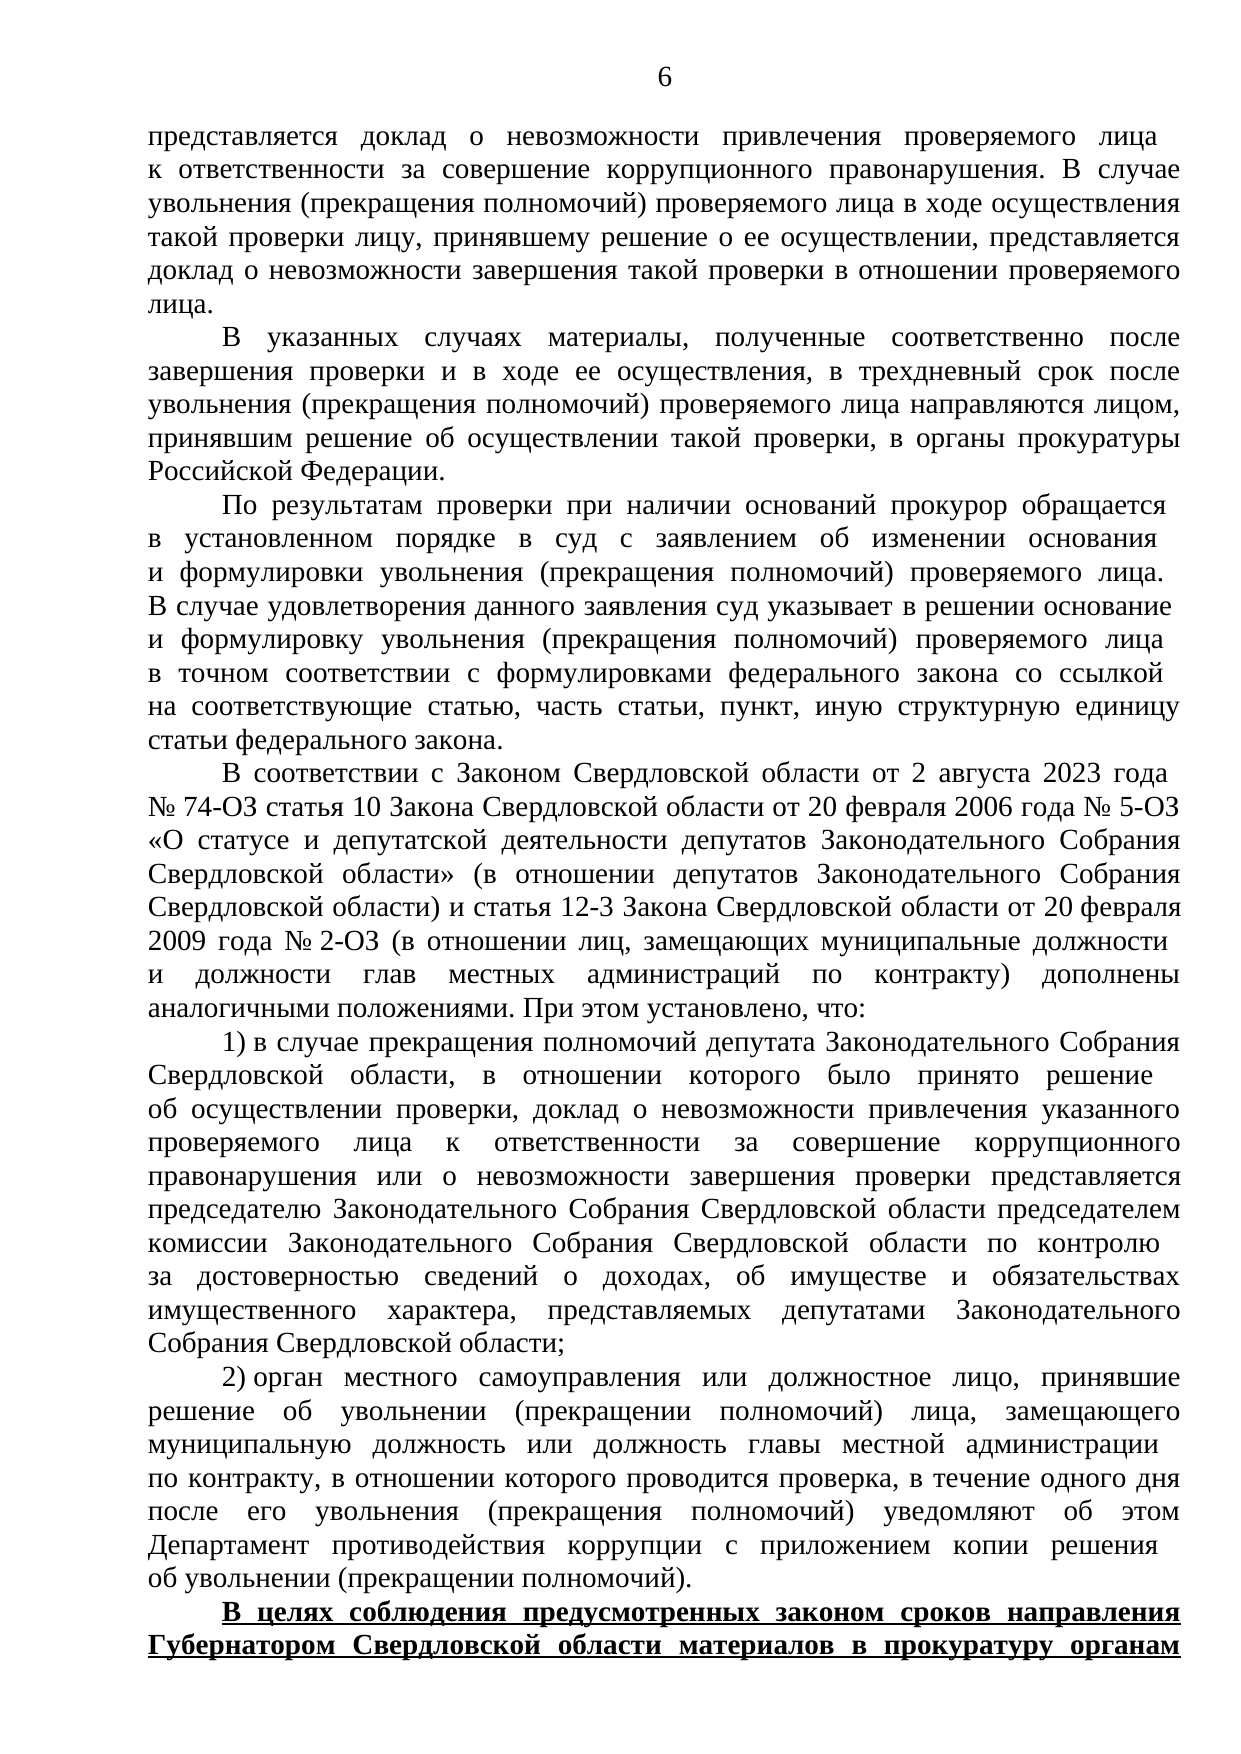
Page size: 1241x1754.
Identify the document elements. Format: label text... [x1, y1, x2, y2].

text 1) в случае прекращения полномочий депутата Законодательного Собрания Свердловской области, в отношении которого было принято решение об осуществлении проверки, доклад о невозможности привлечения указанного проверяемого лица к ответственности за совершение коррупционного правонарушения или о невозможности завершения проверки представляется председателю Законодательного Собрания Свердловской области председателем комиссии Законодательного Собрания Свердловской области по контролю за достоверностью сведений о доходах, об имуществе и обязательствах имущественного характера, представляемых депутатами Законодательного Собрания Свердловской области; [148, 1024, 1181, 1359]
text 2) орган местного самоуправления или должностное лицо, принявшие решение об увольнении (прекращении полномочий) лица, замещающего муниципальную должность или должность главы местной администрации по контракту, в отношении которого проводится проверка, в течение одного дня после его увольнения (прекращения полномочий) уведомляют об этом Департамент противодействия коррупции с приложением копии решения об увольнении (прекращении полномочий). [148, 1359, 1181, 1594]
text В соответствии с Законом Свердловской области от 2 августа 2023 года № 74-ОЗ статья 10 Закона Свердловской области от 20 февраля 2006 года № 5-ОЗ «О статусе и депутатской деятельности депутатов Законодательного Собрания Свердловской области» (в отношении депутатов Законодательного Собрания Свердловской области) и статья 12-3 Закона Свердловской области от 20 февраля 2009 года № 2‑ОЗ (в отношении лиц, замещающих муниципальные должности и должности глав местных администраций по контракту) дополнены аналогичными положениями. При этом установлено, что: [148, 755, 1181, 1024]
text В указанных случаях материалы, полученные соответственно после завершения проверки и в ходе ее осуществления, в трехдневный срок после увольнения (прекращения полномочий) проверяемого лица направляются лицом, принявшим решение об осуществлении такой проверки, в органы прокуратуры Российской Федерации. [148, 319, 1181, 487]
text В целях соблюдения предусмотренных законом сроков направления Губернатором Свердловской области материалов в прокуратуру органам [148, 1594, 1181, 1656]
text По результатам проверки при наличии оснований прокурор обращается в установленном порядке в суд с заявлением об изменении основания и формулировки увольнения (прекращения полномочий) проверяемого лица. В случае удовлетворения данного заявления суд указывает в решении основание и формулировку увольнения (прекращения полномочий) проверяемого лица в точном соответствии с формулировками федерального закона со ссылкой на соответствующие статью, часть статьи, пункт, иную структурную единицу статьи федерального закона. [148, 487, 1181, 755]
text представляется доклад о невозможности привлечения проверяемого лица к ответственности за совершение коррупционного правонарушения. В случае увольнения (прекращения полномочий) проверяемого лица в ходе осуществления такой проверки лицу, принявшему решение о ее осуществлении, представляется доклад о невозможности завершения такой проверки в отношении проверяемого лица. [148, 118, 1181, 319]
